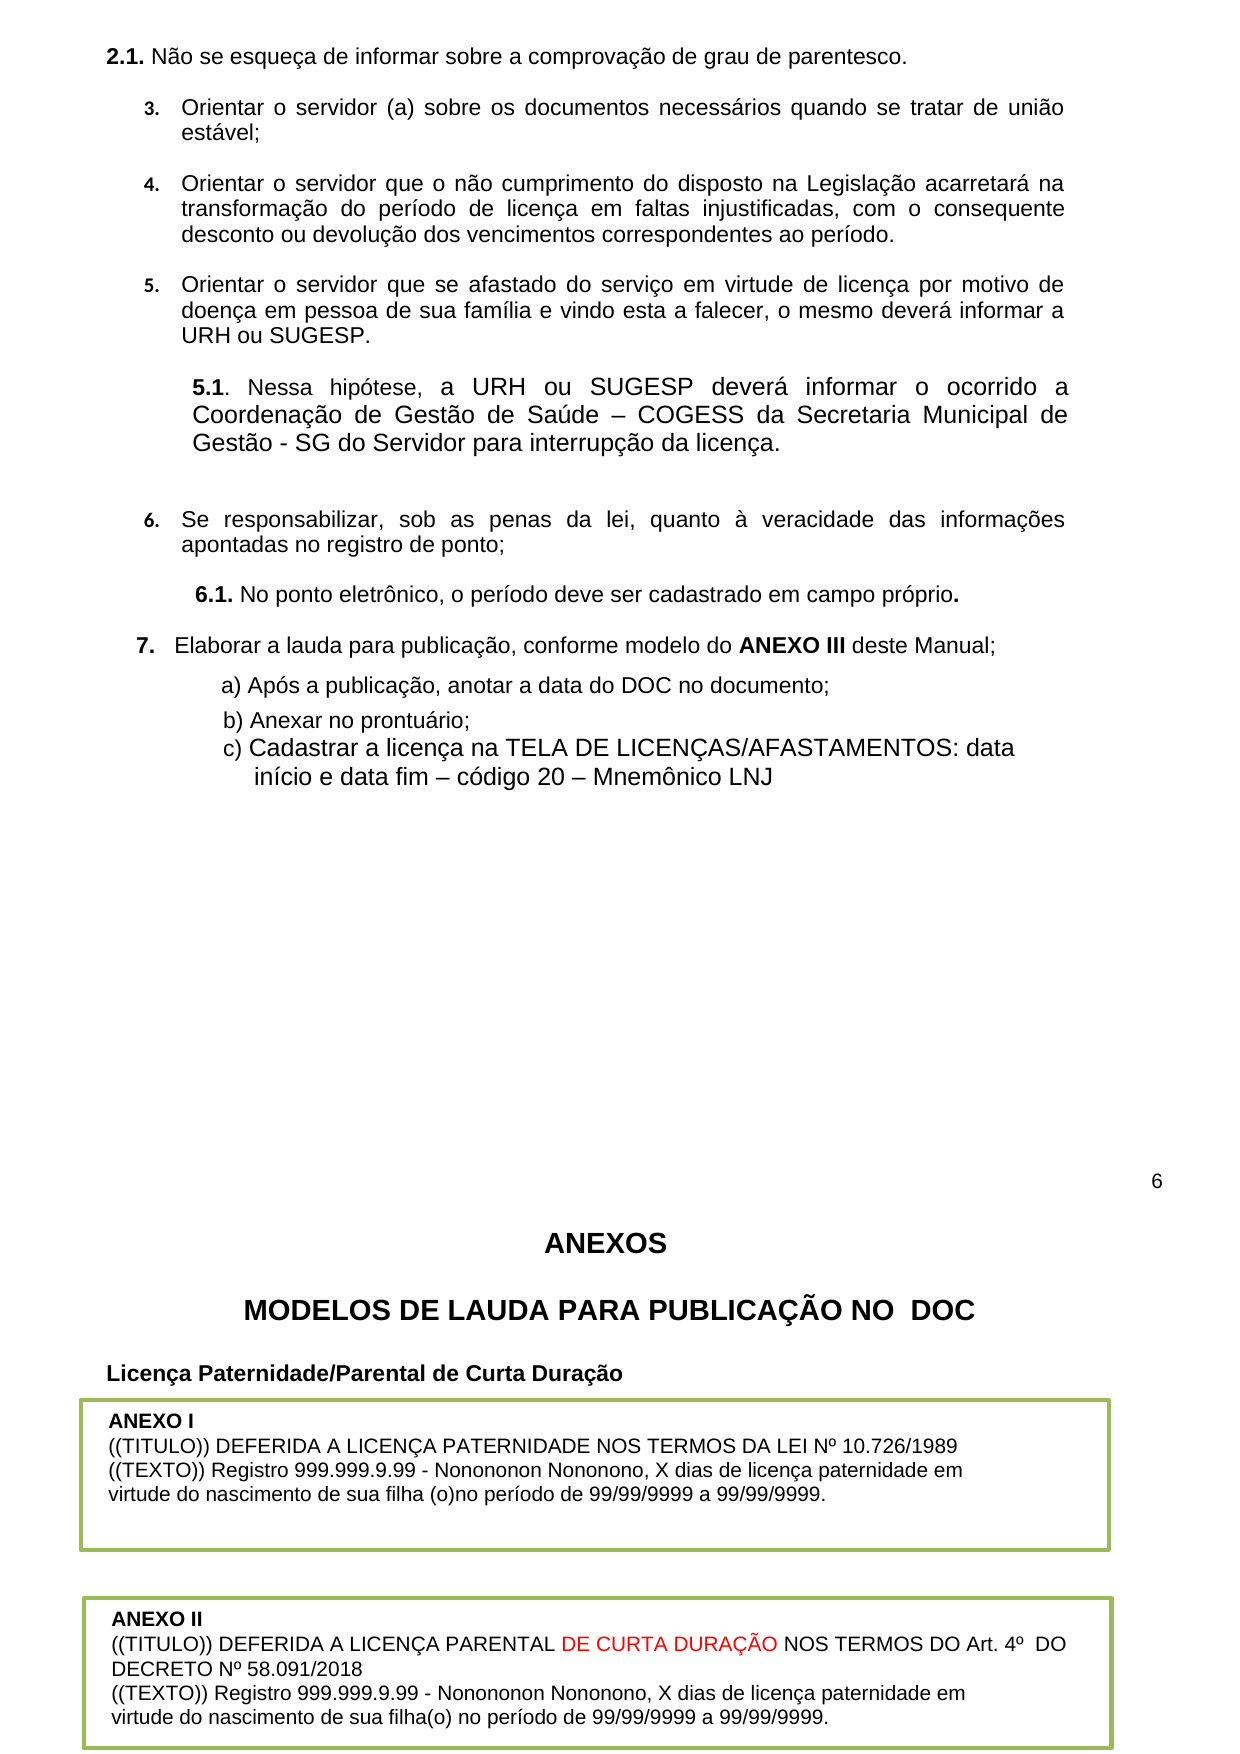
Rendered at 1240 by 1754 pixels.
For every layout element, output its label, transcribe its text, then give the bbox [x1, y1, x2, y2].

text 7. Elaborar a lauda para publicação, conforme modelo do ANEXO III deste Manual; [136, 633, 1065, 658]
list Orientar o servidor que se afastado do serviço em virtude de licença por motivo de doença em pessoa de sua família e vindo esta a falecer, o mesmo deverá informar a URH ou SUGESP. [144, 272, 1065, 348]
text 6.1. No ponto eletrônico, o período deve ser cadastrado em campo próprio. [195, 583, 1065, 608]
text MODELOS DE LAUDA PARA PUBLICAÇÃO NO DOC [106, 1293, 1105, 1327]
list Orientar o servidor que o não cumprimento do disposto na Legislação acarretará na transformação do período de licença em faltas injustificadas, com o consequente desconto ou devolução dos vencimentos correspondentes ao período. [144, 171, 1065, 247]
table_header [91, 1169, 964, 1193]
text 5.1. Nessa hipótese, a URH ou SUGESP deverá informar o ocorrido a Coordenação de Gestão de Saúde – COGESS da Secretaria Municipal de Gestão - SG do Servidor para interrupção da licença. [192, 373, 1069, 456]
list Se responsabilizar, sob as penas da lei, quanto à veracidade das informações apontadas no registro de ponto; [144, 507, 1065, 557]
table_header 6 [965, 1169, 1162, 1193]
text ANEXOS [106, 1226, 1105, 1260]
text Licença Paternidade/Parental de Curta Duração [106, 1360, 1105, 1387]
text b) Anexar no prontuário; [223, 707, 1078, 733]
text c) Cadastrar a licença na TELA DE LICENÇAS/AFASTAMENTOS: data início e data fim – código 20 – Mnemônico LNJ [223, 733, 1078, 791]
list Orientar o servidor (a) sobre os documentos necessários quando se tratar de união estável; [144, 95, 1065, 146]
text a) Após a publicação, anotar a data do DOC no documento; [221, 672, 1078, 698]
list 2.1. Não se esqueça de informar sobre a comprovação de grau de parentesco. [106, 44, 1065, 69]
